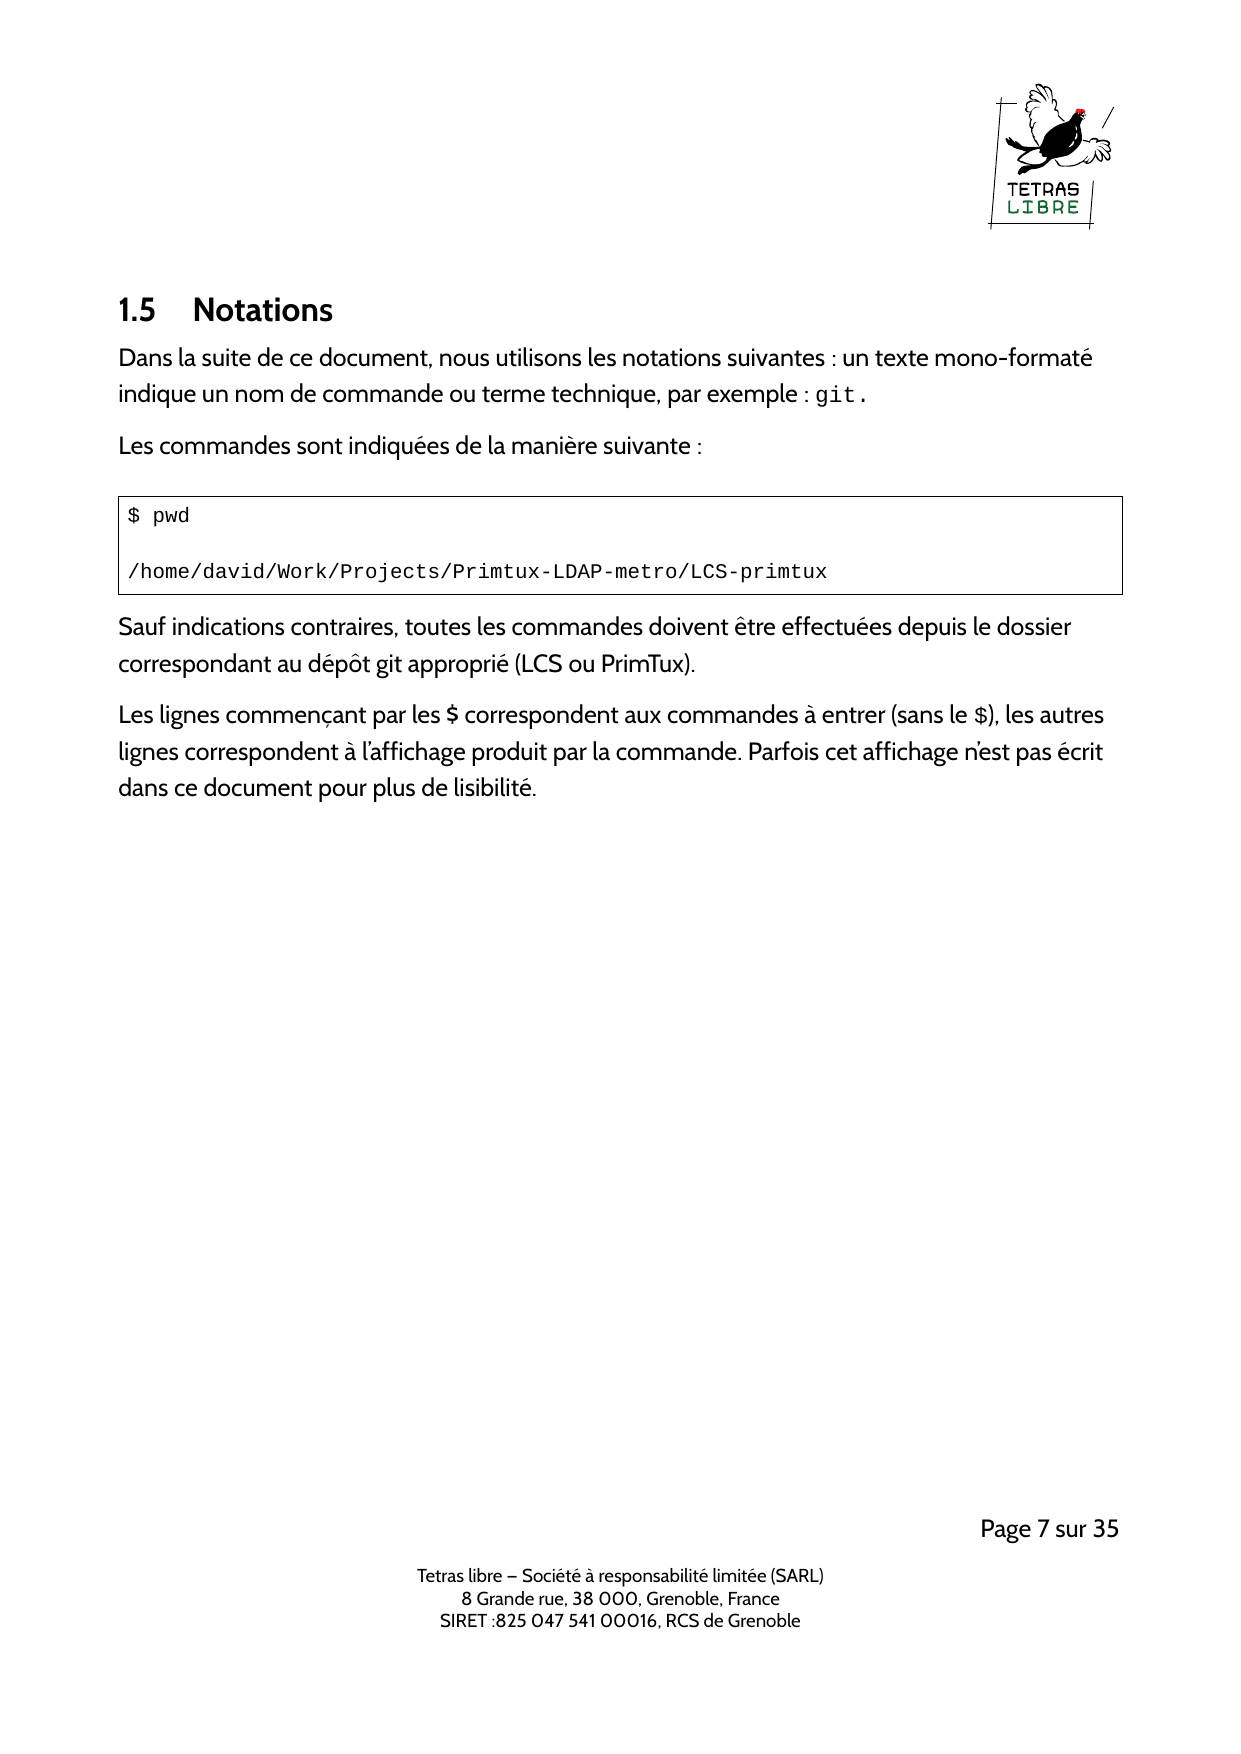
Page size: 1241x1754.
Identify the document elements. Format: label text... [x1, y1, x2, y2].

text Les lignes commençant par les $ correspondent aux commandes à entrer (sans le $), les autres lignes correspondent à l’affichage produit par la commande. Parfois cet affichage n’est pas écrit dans ce document pour plus de lisibilité. [118, 699, 1122, 803]
text Sauf indications contraires, toutes les commandes doivent être effectuées depuis le dossier correspondant au dépôt git approprié (LCS ou PrimTux). [118, 611, 1122, 678]
text /home/david/Work/Projects/Primtux-LDAP-metro/LCS-primtux [119, 552, 1122, 594]
text Dans la suite de ce document, nous utilisons les notations suivantes : un texte mono-formaté indique un nom de commande ou terme technique, par exemple : git. [118, 342, 1122, 410]
text $ pwd [119, 497, 1122, 529]
subtitle Notations [118, 289, 1122, 330]
text Les commandes sont indiquées de la manière suivante : [118, 430, 1122, 461]
